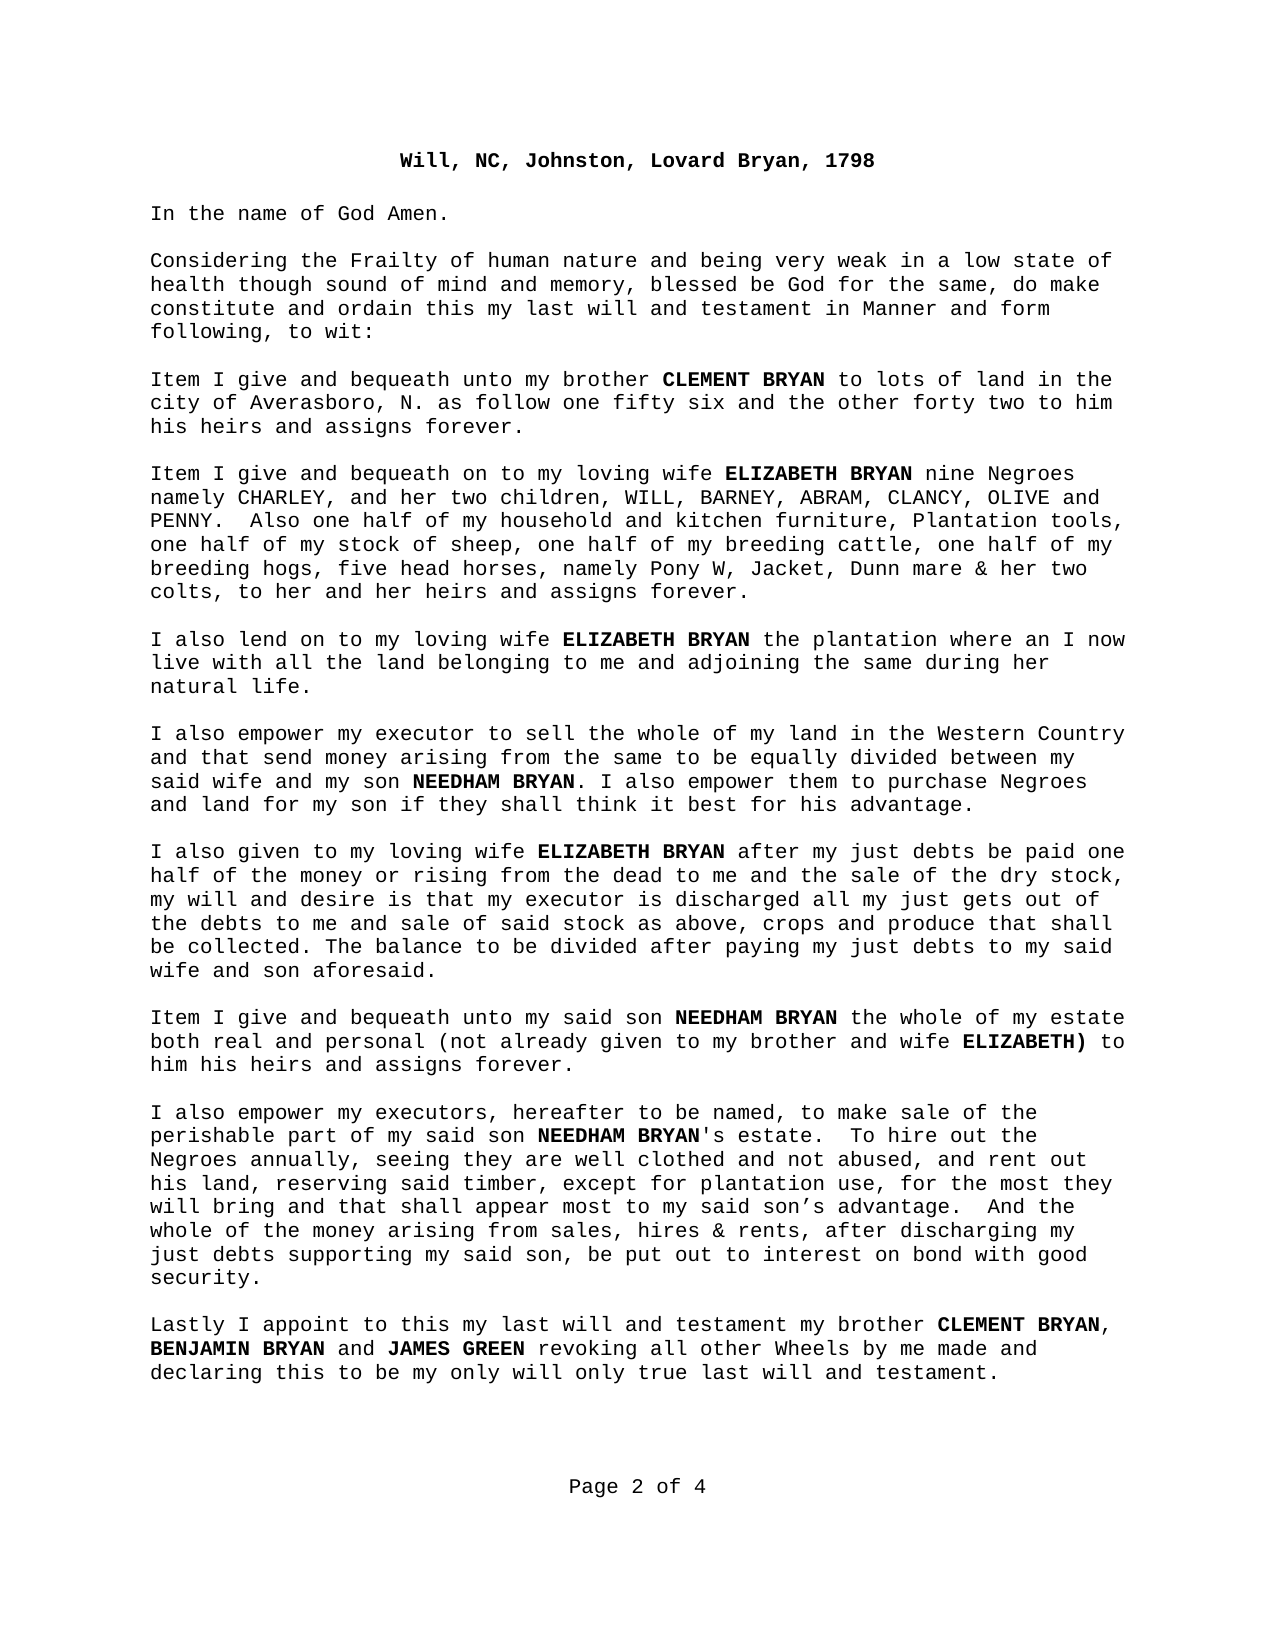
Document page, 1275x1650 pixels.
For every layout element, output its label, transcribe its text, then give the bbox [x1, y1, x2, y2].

text Item I give and bequeath unto my brother Clement BrYan to lots of land in the city of Averasboro, N. as follow one fifty six and the other forty two to him his heirs and assigns forever. [150, 369, 1125, 439]
text I also empower my executor to sell the whole of my land in the Western Country and that send money arising from the same to be equally divided between my said wife and my son Needham BrYan. I also empower them to purchase Negroes and land for my son if they shall think it best for his advantage. [150, 723, 1125, 818]
text I also empower my executors, hereafter to be named, to make sale of the perishable part of my said son Needham BrYan's estate. To hire out the Negroes annually, seeing they are well clothed and not abused, and rent out his land, reserving said timber, except for plantation use, for the most they will bring and that shall appear most to my said son’s advantage. And the whole of the money arising from sales, hires & rents, after discharging my just debts supporting my said son, be put out to interest on bond with good security. [150, 1102, 1125, 1291]
text Considering the Frailty of human nature and being very weak in a low state of health though sound of mind and memory, blessed be God for the same, do make constitute and ordain this my last will and testament in Manner and form following, to wit: [150, 250, 1125, 345]
text I also lend on to my loving wife Elizabeth Bryan the plantation where an I now live with all the land belonging to me and adjoining the same during her natural life. [150, 629, 1125, 700]
text In the name of God Amen. [150, 203, 1125, 227]
text Item I give and bequeath on to my loving wife Elizabeth BrYan nine Negroes namely Charley, and her two children, will, Barney, ABRAM, Clancy, Olive and Penny. Also one half of my household and kitchen furniture, Plantation tools, one half of my stock of sheep, one half of my breeding cattle, one half of my breeding hogs, five head horses, namely Pony W, Jacket, Dunn mare & her two colts, to her and her heirs and assigns forever. [150, 463, 1125, 605]
text Lastly I appoint to this my last will and testament my brother Clement BrYan, Benjamin BrYan and James Green revoking all other Wheels by me made and declaring this to be my only will only true last will and testament. [150, 1314, 1125, 1385]
text Item I give and bequeath unto my said son Needham BrYan the whole of my estate both real and personal (not already given to my brother and wife Elizabeth) to him his heirs and assigns forever. [150, 1007, 1125, 1078]
text I also given to my loving wife Elizabeth Bryan after my just debts be paid one half of the money or rising from the dead to me and the sale of the dry stock, my will and desire is that my executor is discharged all my just gets out of the debts to me and sale of said stock as above, crops and produce that shall be collected. The balance to be divided after paying my just debts to my said wife and son aforesaid. [150, 842, 1125, 983]
